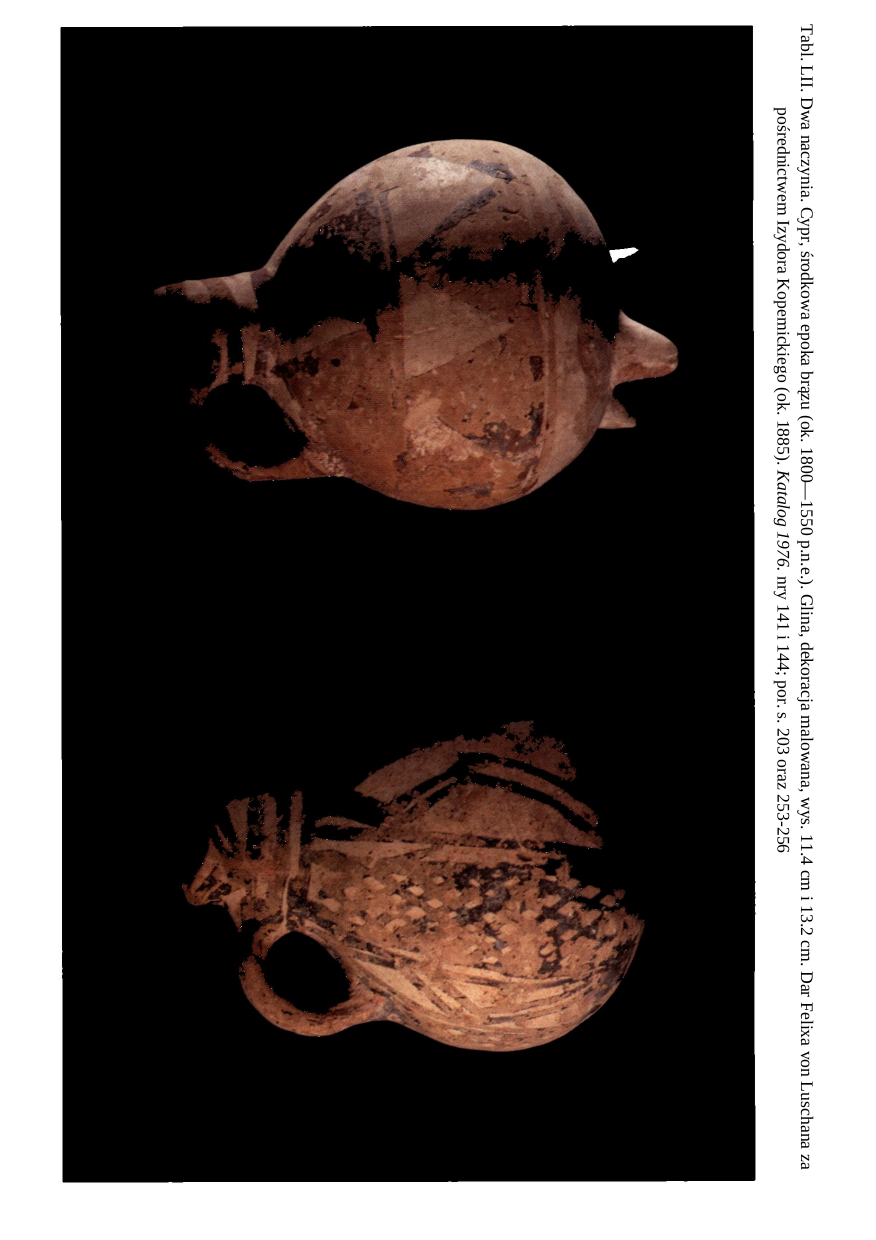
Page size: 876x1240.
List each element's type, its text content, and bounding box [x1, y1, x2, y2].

text Tabl. LII. Dwa naczynia. Cypr, środkowa epoka brązu (ok. 1800—1550 p.n.e.). Glina, dekoracja malowana, wys. 11.4 cm i 13.2 cm. Dar Felixa von Luschana za pośrednictwem Izydora Kopemickiego (ok. 1885). Katalog 1976. nry 141 i 144; por. s. 203 oraz 253-256 [774, 24, 818, 1183]
picture [59, 25, 757, 1184]
